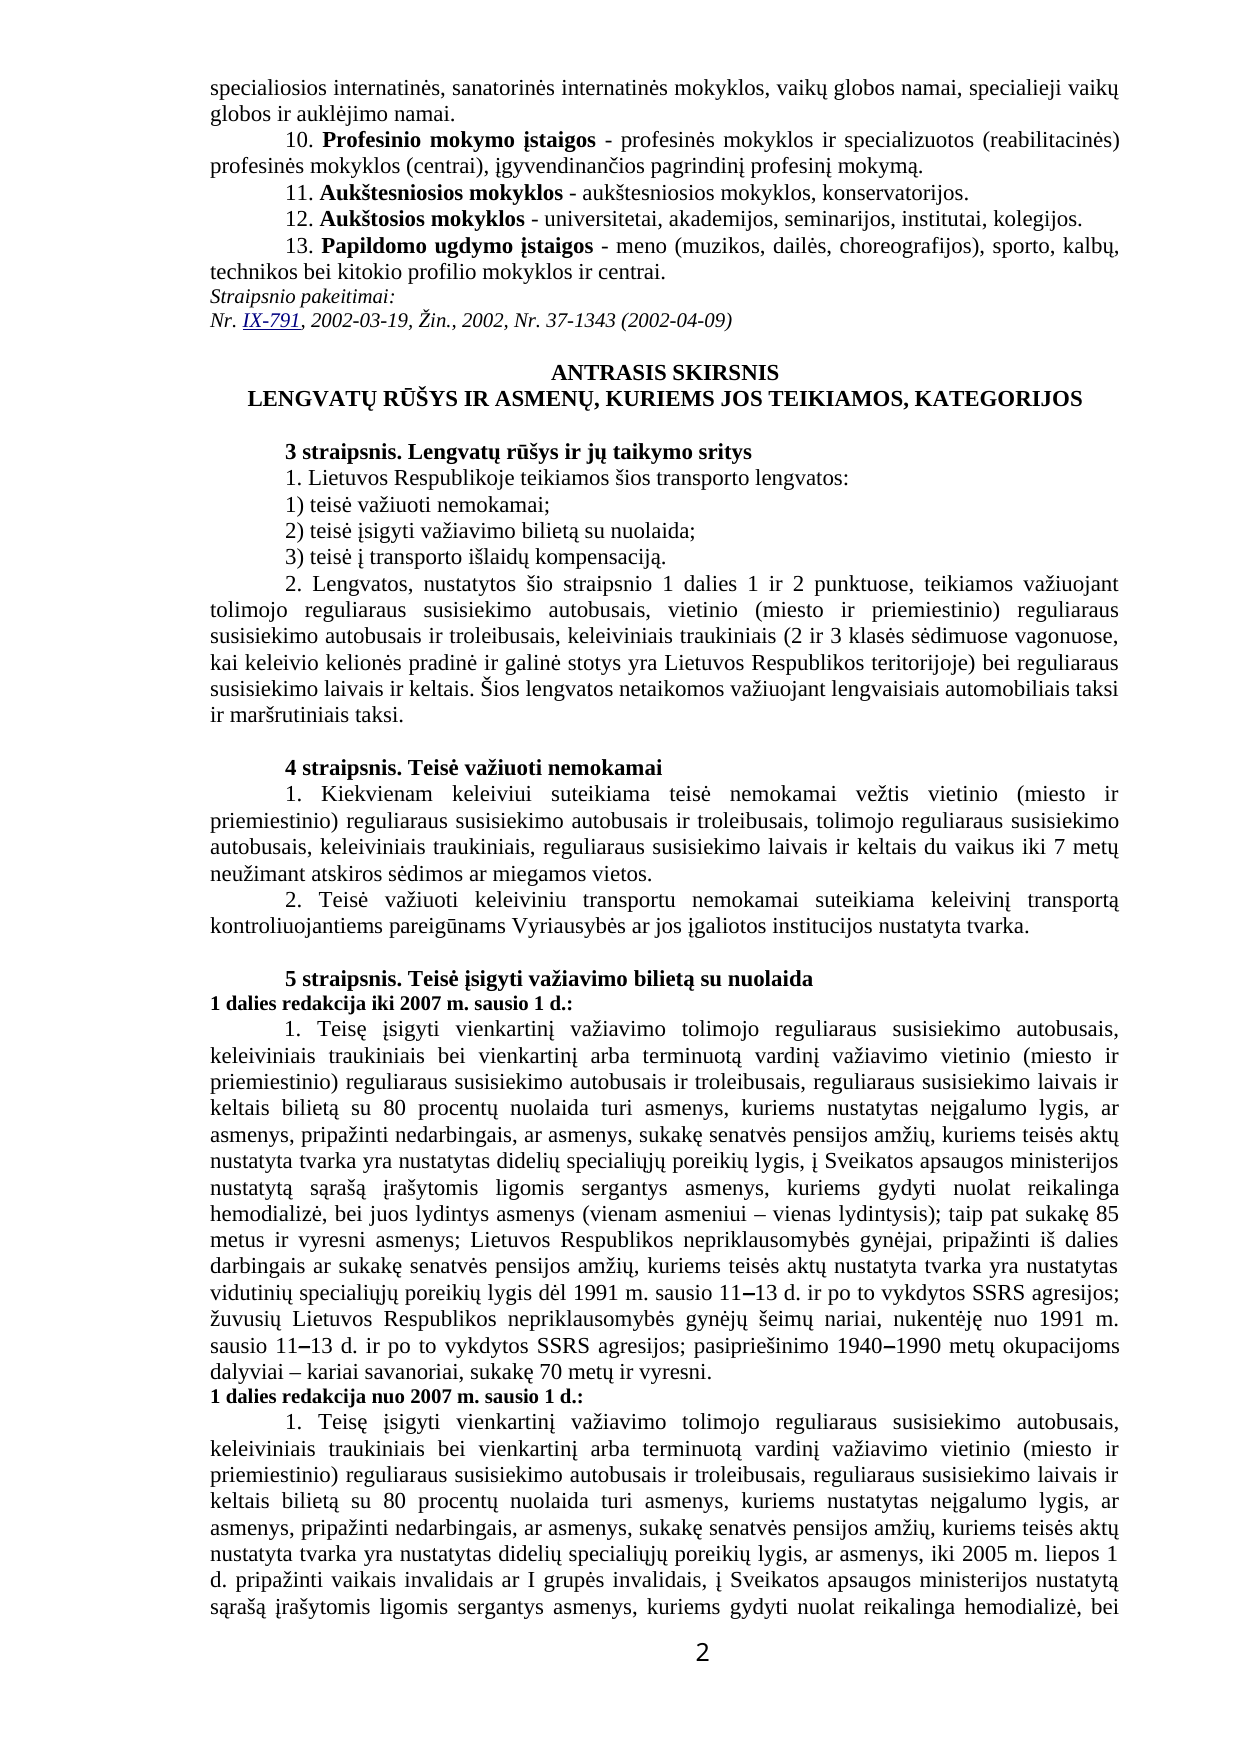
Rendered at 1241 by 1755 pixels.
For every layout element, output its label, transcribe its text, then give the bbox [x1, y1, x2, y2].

text 1) teisė važiuoti nemokamai; [210, 491, 1120, 517]
text 11. Aukštesniosios mokyklos - aukštesniosios mokyklos, konservatorijos. [210, 179, 1120, 205]
text Straipsnio pakeitimai: [210, 284, 1120, 308]
text 1. Lietuvos Respublikoje teikiamos šios transporto lengvatos: [210, 464, 1120, 491]
text 5 straipsnis. Teisė įsigyti važiavimo bilietą su nuolaida [210, 965, 1120, 991]
subtitle ANTRASIS SKIRSNIS [210, 359, 1120, 385]
text 12. Aukštosios mokyklos - universitetai, akademijos, seminarijos, institutai, kolegijos. [210, 205, 1120, 232]
text 1 dalies redakcija nuo 2007 m. sausio 1 d.: [210, 1384, 1120, 1408]
text 3 straipsnis. Lengvatų rūšys ir jų taikymo sritys [210, 438, 1120, 464]
text 1. Kiekvienam keleiviui suteikiama teisė nemokamai vežtis vietinio (miesto ir priemiestinio) reguliaraus susisiekimo autobusais ir troleibusais, tolimojo reguliaraus susisiekimo autobusais, keleiviniais traukiniais, reguliaraus susisiekimo laivais ir keltais du vaikus iki 7 metų neužimant atskiros sėdimos ar miegamos vietos. [210, 781, 1120, 886]
subtitle LENGVATŲ RŪŠYS IR ASMENŲ, KURIEMS JOS TEIKIAMOS, KATEGORIJOS [210, 385, 1120, 412]
text 3) teisė į transporto išlaidų kompensaciją. [210, 543, 1120, 570]
text 2) teisė įsigyti važiavimo bilietą su nuolaida; [210, 517, 1120, 543]
text 2. Lengvatos, nustatytos šio straipsnio 1 dalies 1 ir 2 punktuose, teikiamos važiuojant tolimojo reguliaraus susisiekimo autobusais, vietinio (miesto ir priemiestinio) reguliaraus susisiekimo autobusais ir troleibusais, keleiviniais traukiniais (2 ir 3 klasės sėdimuose vagonuose, kai keleivio kelionės pradinė ir galinė stotys yra Lietuvos Respublikos teritorijoje) bei reguliaraus susisiekimo laivais ir keltais. Šios lengvatos netaikomos važiuojant lengvaisiais automobiliais taksi ir maršrutiniais taksi. [210, 570, 1120, 728]
text 1 dalies redakcija iki 2007 m. sausio 1 d.: [210, 991, 1120, 1015]
text specialiosios internatinės, sanatorinės internatinės mokyklos, vaikų globos namai, specialieji vaikų globos ir auklėjimo namai. [210, 73, 1120, 126]
text 1. Teisę įsigyti vienkartinį važiavimo tolimojo reguliaraus susisiekimo autobusais, keleiviniais traukiniais bei vienkartinį arba terminuotą vardinį važiavimo vietinio (miesto ir priemiestinio) reguliaraus susisiekimo autobusais ir troleibusais, reguliaraus susisiekimo laivais ir keltais bilietą su 80 procentų nuolaida turi asmenys, kuriems nustatytas neįgalumo lygis, ar asmenys, pripažinti nedarbingais, ar asmenys, sukakę senatvės pensijos amžių, kuriems teisės aktų nustatyta tvarka yra nustatytas didelių specialiųjų poreikių lygis, ar asmenys, iki 2005 m. liepos 1 d. pripažinti vaikais invalidais ar I grupės invalidais, į Sveikatos apsaugos ministerijos nustatytą sąrašą įrašytomis ligomis sergantys asmenys, kuriems gydyti nuolat reikalinga hemodializė, bei [210, 1408, 1120, 1619]
text 13. Papildomo ugdymo įstaigos - meno (muzikos, dailės, choreografijos), sporto, kalbų, technikos bei kitokio profilio mokyklos ir centrai. [210, 232, 1120, 284]
text 2. Teisė važiuoti keleiviniu transportu nemokamai suteikiama keleivinį transportą kontroliuojantiems pareigūnams Vyriausybės ar jos įgaliotos institucijos nustatyta tvarka. [210, 886, 1120, 939]
text 4 straipsnis. Teisė važiuoti nemokamai [210, 754, 1120, 781]
text Nr. IX-791, 2002-03-19, Žin., 2002, Nr. 37-1343 (2002-04-09) [210, 308, 1120, 332]
text 1. Teisę įsigyti vienkartinį važiavimo tolimojo reguliaraus susisiekimo autobusais, keleiviniais traukiniais bei vienkartinį arba terminuotą vardinį važiavimo vietinio (miesto ir priemiestinio) reguliaraus susisiekimo autobusais ir troleibusais, reguliaraus susisiekimo laivais ir keltais bilietą su 80 procentų nuolaida turi asmenys, kuriems nustatytas neįgalumo lygis, ar asmenys, pripažinti nedarbingais, ar asmenys, sukakę senatvės pensijos amžių, kuriems teisės aktų nustatyta tvarka yra nustatytas didelių specialiųjų poreikių lygis, į Sveikatos apsaugos ministerijos nustatytą sąrašą įrašytomis ligomis sergantys asmenys, kuriems gydyti nuolat reikalinga hemodializė, bei juos lydintys asmenys (vienam asmeniui – vienas lydintysis); taip pat sukakę 85 metus ir vyresni asmenys; Lietuvos Respublikos nepriklausomybės gynėjai, pripažinti iš dalies darbingais ar sukakę senatvės pensijos amžių, kuriems teisės aktų nustatyta tvarka yra nustatytas vidutinių specialiųjų poreikių lygis dėl 1991 m. sausio 11–13 d. ir po to vykdytos SSRS agresijos; žuvusių Lietuvos Respublikos nepriklausomybės gynėjų šeimų nariai, nukentėję nuo 1991 m. sausio 11–13 d. ir po to vykdytos SSRS agresijos; pasipriešinimo 1940–1990 metų okupacijoms dalyviai – kariai savanoriai, sukakę 70 metų ir vyresni. [210, 1015, 1120, 1384]
text 10. Profesinio mokymo įstaigos - profesinės mokyklos ir specializuotos (reabilitacinės) profesinės mokyklos (centrai), įgyvendinančios pagrindinį profesinį mokymą. [210, 126, 1120, 179]
